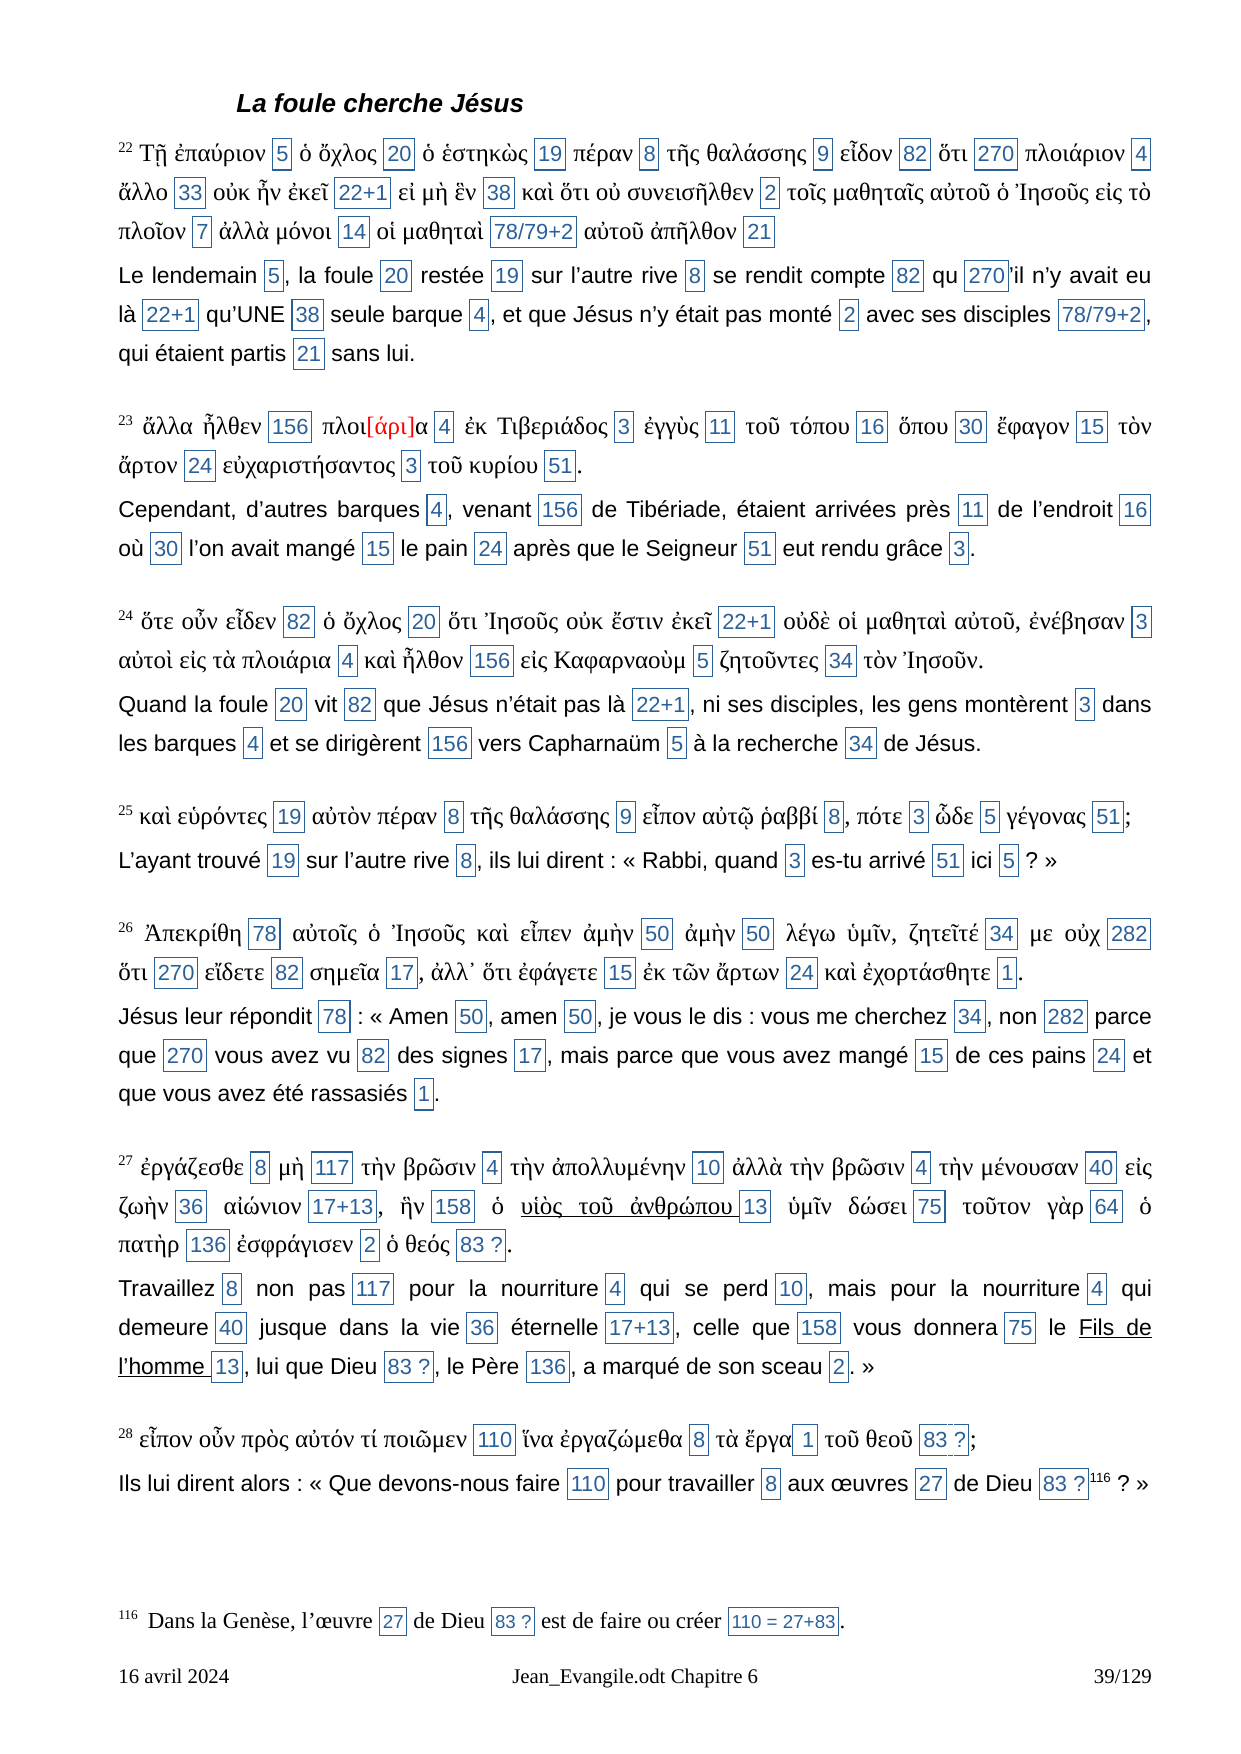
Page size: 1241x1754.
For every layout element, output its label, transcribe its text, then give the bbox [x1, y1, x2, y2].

text ἵνα ἐργαζώμεθα [516, 1424, 689, 1456]
text αὐτὸν πέραν [305, 801, 444, 833]
text Ils lui dirent alors : « Que devons-nous faire 110 pour travailler 8 aux œuvres 27 de Dieu 83 ? ? » [947, 1468, 1039, 1500]
text εἶπον αὐτῷ ῥαββί [636, 801, 824, 833]
text 9 [617, 802, 635, 832]
text γέγονας [1000, 801, 1092, 833]
text Dans la Genèse, l’œuvre 27 de Dieu 83 ? est de faire ou créer 110 = 27+83. [407, 1607, 491, 1636]
text ὧδε [929, 801, 980, 833]
subtitle La foule cherche Jésus [236, 88, 1152, 118]
text 5 [981, 802, 999, 832]
text Dans la Genèse, l’œuvre 27 de Dieu 83 ? est de faire ou créer 110 = 27+83. [535, 1607, 728, 1636]
text 8 [445, 802, 463, 832]
text , ils lui dirent : « Rabbi, quand [476, 844, 785, 877]
text τὰ ἔργα [709, 1424, 792, 1456]
text 110 [474, 1425, 515, 1455]
text Jésus leur répondit 78 : « Amen 50, amen 50, je vous le dis : vous me cherchez 34, non 282 parce que 270 vous avez vu 82 des signes 17, mais parce que vous avez mangé 15 de ces pains 24 et que vous avez été rassasiés 1. [118, 1000, 1152, 1111]
text Quand la foule 20 vit 82 que Jésus n’était pas là 22+1, ni ses disciples, les gens montèrent 3 dans les barques 4 et se dirigèrent 156 vers Capharnaüm 5 à la recherche 34 de Jésus. [118, 688, 1152, 759]
text 25 καὶ εὑρόντες [118, 801, 273, 833]
text 26 Ἀπεκρίθη 78 αὐτοῖς ὁ Ἰησοῦς καὶ εἶπεν ἀμὴν 50 ἀμὴν 50 λέγω ὑμῖν, ζητεῖτέ 34 με οὐχ 282 ὅτι 270 εἴδετε 82 σημεῖα 17, ἀλλ᾽ ὅτι ἐφάγετε 15 ἐκ τῶν ἄρτων 24 καὶ ἐχορτάσθητε 1. [118, 918, 1152, 989]
text L’ayant trouvé [118, 844, 267, 877]
text 3 [786, 845, 804, 876]
text 8 [690, 1425, 708, 1455]
text 83 ? [920, 1425, 968, 1455]
text ; [1124, 801, 1152, 833]
text 27 ἐργάζεσθε 8 μὴ 117 τὴν βρῶσιν 4 τὴν ἀπολλυμένην 10 ἀλλὰ τὴν βρῶσιν 4 τὴν μένουσαν 40 εἰς ζωὴν 36 αἰώνιον 17+13, ἣν 158 ὁ υἱὸς τοῦ ἀνθρώπου 13 ὑμῖν δώσει 75 τοῦτον γὰρ 64 ὁ πατὴρ 136 ἐσφράγισεν 2 ὁ θεός 83 ?. [118, 1151, 1152, 1262]
text τῆς θαλάσσης [464, 801, 616, 833]
text Ils lui dirent alors : « Que devons-nous faire 110 pour travailler 8 aux œuvres 27 de Dieu 83 ? ? » [609, 1468, 761, 1500]
text Travaillez 8 non pas 117 pour la nourriture 4 qui se perd 10, mais pour la nourriture 4 qui demeure 40 jusque dans la vie 36 éternelle 17+13, celle que 158 vous donnera 75 le Fils de l’homme 13, lui que Dieu 83 ?, le Père 136, a marqué de son sceau 2. » [118, 1273, 1152, 1383]
text 28 εἶπον οὖν πρὸς αὐτόν τί ποιῶμεν [118, 1424, 473, 1456]
text 1 [793, 1425, 817, 1455]
text 24 ὅτε οὖν εἶδεν 82 ὁ ὄχλος 20 ὅτι Ἰησοῦς οὐκ ἔστιν ἐκεῖ 22+1 οὐδὲ οἱ μαθηταὶ αὐτοῦ, ἐνέβησαν 3 αὐτοὶ εἰς τὰ πλοιάρια 4 καὶ ἦλθον 156 εἰς Καφαρναοὺμ 5 ζητοῦντες 34 τὸν Ἰησοῦν. [118, 606, 1152, 677]
text es-tu arrivé [805, 844, 932, 877]
text Dans la Genèse, l’œuvre 27 de Dieu 83 ? est de faire ou créer 110 = 27+83. [118, 1607, 379, 1636]
text Ils lui dirent alors : « Que devons-nous faire 110 pour travailler 8 aux œuvres 27 de Dieu 83 ? ? » [1089, 1468, 1152, 1500]
text 51 [933, 845, 963, 876]
text Cependant, d’autres barques 4, venant 156 de Tibériade, étaient arrivées près 11 de l’endroit 16 où 30 l’on avait mangé 15 le pain 24 après que le Seigneur 51 eut rendu grâce 3. [118, 493, 1152, 565]
text 5 [1000, 845, 1018, 876]
text Ils lui dirent alors : « Que devons-nous faire 110 pour travailler 8 aux œuvres 27 de Dieu 83 ? ? » [781, 1468, 915, 1500]
text 8 [825, 802, 843, 832]
text 8 [457, 845, 475, 876]
text , πότε [844, 801, 909, 833]
text 3 [910, 802, 928, 832]
text Ils lui dirent alors : « Que devons-nous faire 110 pour travailler 8 aux œuvres 27 de Dieu 83 ? ? » [118, 1468, 567, 1500]
text 51 [1093, 802, 1123, 832]
text 23 ἄλλα ἦλθεν 156 πλοι[άρι]α 4 ἐκ Τιβεριάδος 3 ἐγγὺς 11 τοῦ τόπου 16 ὅπου 30 ἔφαγον 15 τὸν ἄρτον 24 εὐχαριστήσαντος 3 τοῦ κυρίου 51. [118, 411, 1152, 482]
text τοῦ θεοῦ [818, 1424, 919, 1456]
text Dans la Genèse, l’œuvre 27 de Dieu 83 ? est de faire ou créer 110 = 27+83. [729, 1608, 838, 1635]
text ? » [1019, 844, 1152, 877]
text ici [964, 844, 999, 877]
text Le lendemain 5, la foule 20 restée 19 sur l’autre rive 8 se rendit compte 82 qu 270’il n’y avait eu là 22+1 qu’UNE 38 seule barque 4, et que Jésus n’y était pas monté 2 avec ses disciples 78/79+2, qui étaient partis 21 sans lui. [118, 260, 1152, 370]
text sur l’autre rive [299, 844, 456, 877]
text 19 [268, 845, 298, 876]
text ; [969, 1424, 1152, 1456]
text Dans la Genèse, l’œuvre 27 de Dieu 83 ? est de faire ou créer 110 = 27+83. [839, 1607, 1152, 1636]
text 22 Τῇ ἐπαύριον 5 ὁ ὄχλος 20 ὁ ἑστηκὼς 19 πέραν 8 τῆς θαλάσσης 9 εἶδον 82 ὅτι 270 πλοιάριον 4 ἄλλο 33 οὐκ ἦν ἐκεῖ 22+1 εἰ μὴ ἓν 38 καὶ ὅτι οὐ συνεισῆλθεν 2 τοῖς μαθηταῖς αὐτοῦ ὁ Ἰησοῦς εἰς τὸ πλοῖον 7 ἀλλὰ μόνοι 14 οἱ μαθηταὶ 78/79+2 αὐτοῦ ἀπῆλθον 21 [118, 138, 1152, 248]
text 19 [274, 802, 304, 832]
